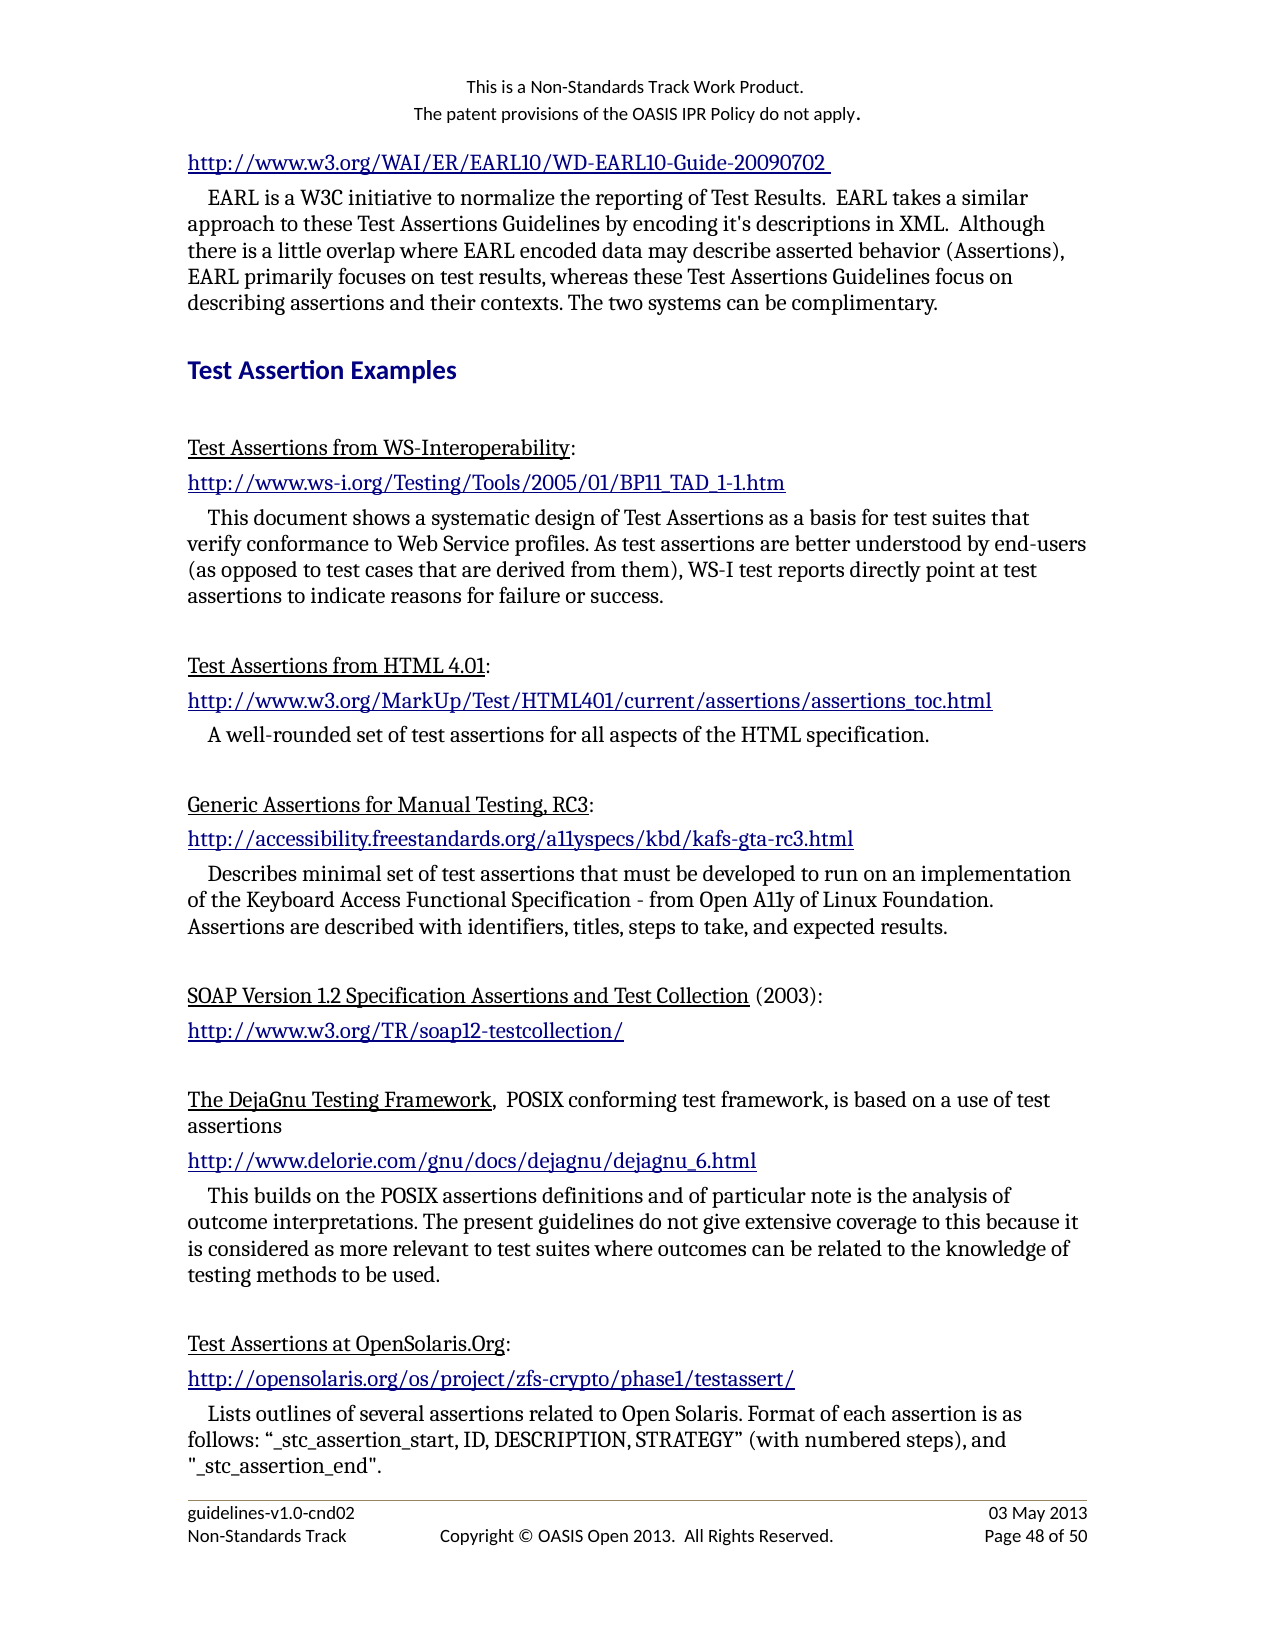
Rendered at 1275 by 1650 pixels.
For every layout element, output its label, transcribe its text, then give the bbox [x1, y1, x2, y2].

text http://www.ws-i.org/Testing/Tools/2005/01/BP11_TAD_1-1.htm [187, 469, 1087, 496]
text EARL is a W3C initiative to normalize the reporting of Test Results. EARL takes a similar approach to these Test Assertions Guidelines by encoding it's descriptions in XML. Although there is a little overlap where EARL encoded data may describe asserted behavior (Assertions), EARL primarily focuses on test results, whereas these Test Assertions Guidelines focus on describing assertions and their contexts. The two systems can be complimentary. [187, 185, 1087, 316]
text Test Assertion Examples [187, 353, 1087, 386]
text This document shows a systematic design of Test Assertions as a basis for test suites that verify conformance to Web Service profiles. As test assertions are better understood by end-users (as opposed to test cases that are derived from them), WS-I test reports directly point at test assertions to indicate reasons for failure or success. [187, 504, 1087, 610]
text Describes minimal set of test assertions that must be developed to run on an implementation of the Keyboard Access Functional Specification - from Open A11y of Linux Foundation. Assertions are described with identifiers, titles, steps to take, and expected results. [187, 861, 1087, 940]
text A well-rounded set of test assertions for all aspects of the HTML specification. [187, 722, 1087, 748]
text http://www.delorie.com/gnu/docs/dejagnu/dejagnu_6.html [187, 1148, 1087, 1174]
text http://opensolaris.org/os/project/zfs-crypto/phase1/testassert/ [187, 1366, 1087, 1392]
text Lists outlines of several assertions related to Open Solaris. Format of each assertion is as follows: “_stc_assertion_start, ID, DESCRIPTION, STRATEGY” (with numbered steps), and "_stc_assertion_end". [187, 1401, 1087, 1479]
text http://www.w3.org/WAI/ER/EARL10/WD-EARL10-Guide-20090702 [187, 150, 1087, 176]
text SOAP Version 1.2 Specification Assertions and Test Collection (2003): [187, 983, 1087, 1009]
text Test Assertions from WS-Interoperability: [187, 435, 1087, 461]
text Test Assertions from HTML 4.01: [187, 653, 1087, 679]
text This builds on the POSIX assertions definitions and of particular note is the analysis of outcome interpretations. The present guidelines do not give extensive coverage to this because it is considered as more relevant to test suites where outcomes can be related to the knowledge of testing methods to be used. [187, 1183, 1087, 1288]
text The DejaGnu Testing Framework, POSIX conforming test framework, is based on a use of test assertions [187, 1087, 1087, 1140]
text Generic Assertions for Manual Testing, RC3: [187, 791, 1087, 818]
text http://accessibility.freestandards.org/a11yspecs/kbd/kafs-gta-rc3.html [187, 826, 1087, 852]
text Test Assertions at OpenSolaris.Org: [187, 1331, 1087, 1357]
text http://www.w3.org/TR/soap12-testcollection/ [187, 1018, 1087, 1044]
text http://www.w3.org/MarkUp/Test/HTML401/current/assertions/assertions_toc.html [187, 687, 1087, 714]
